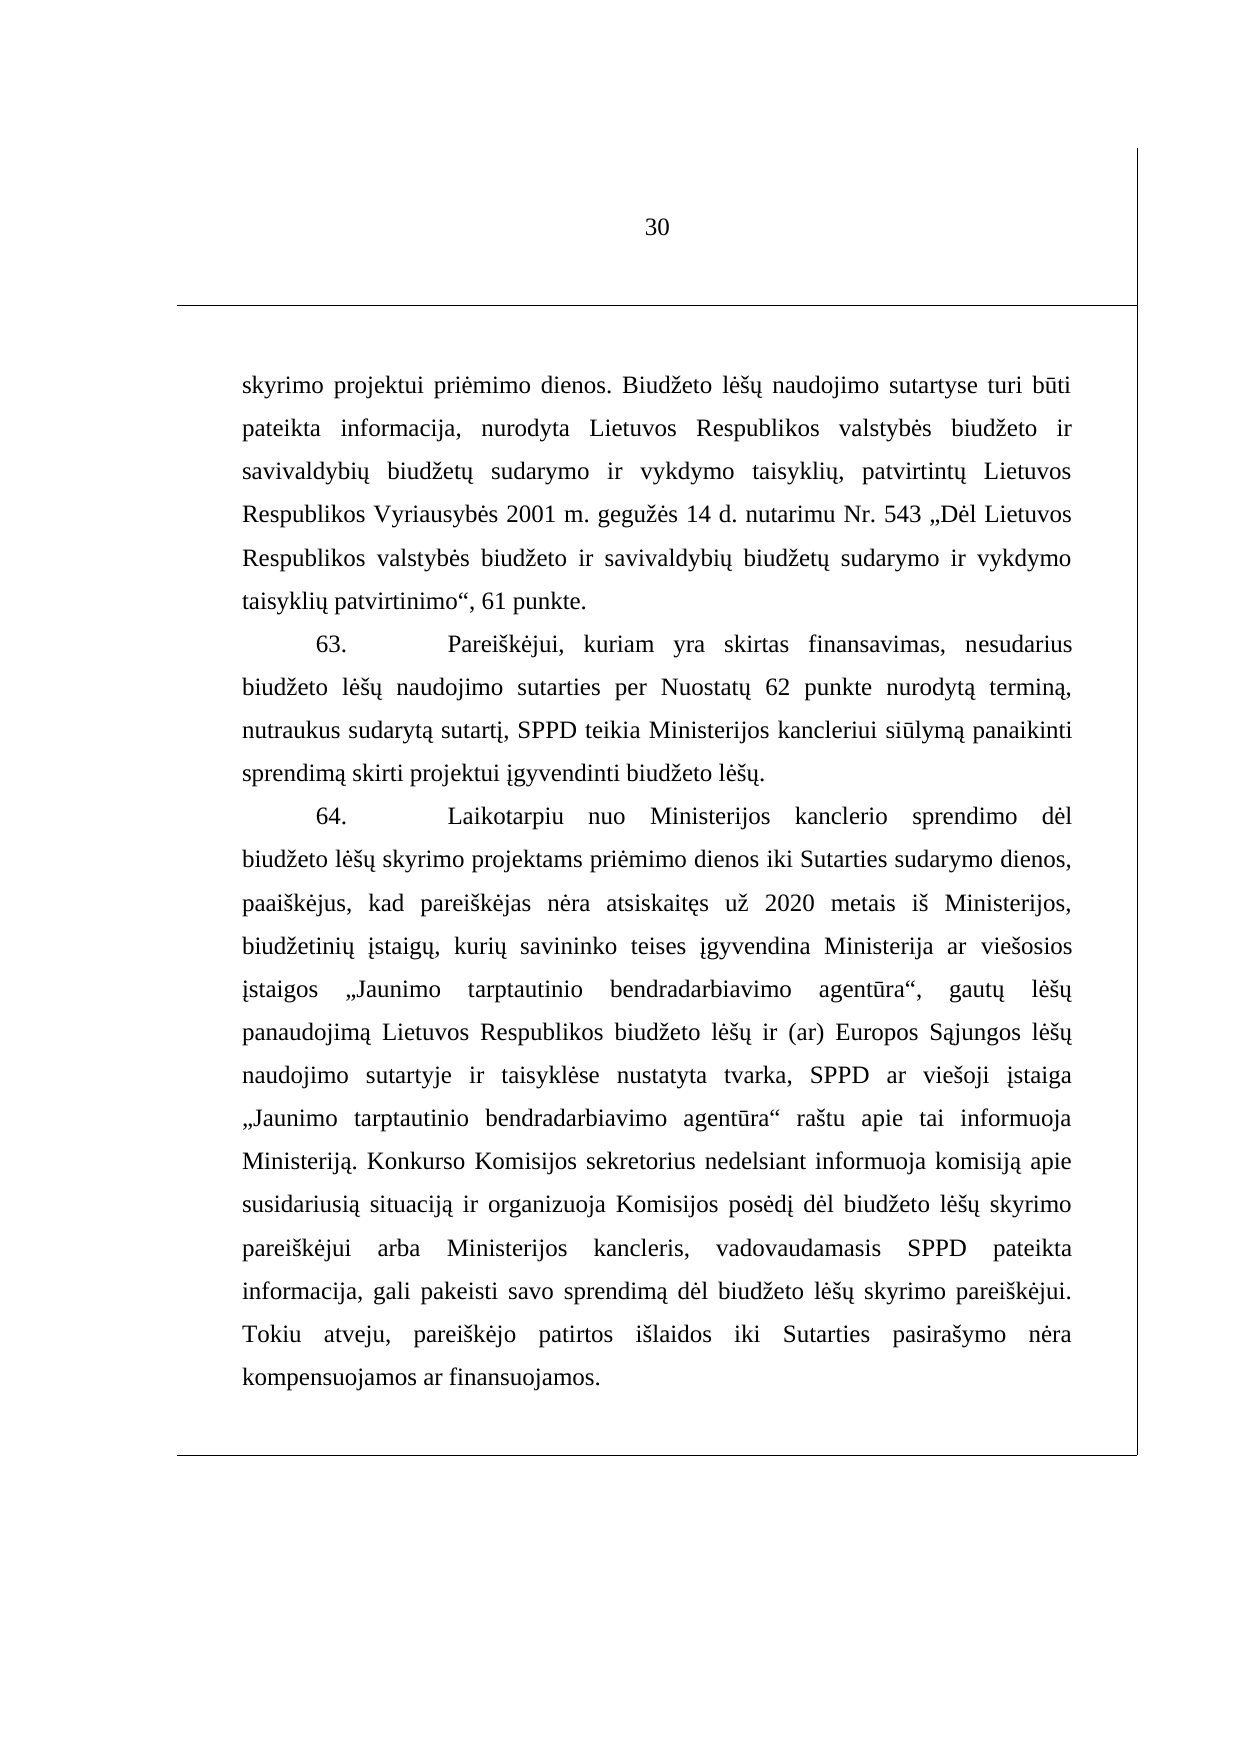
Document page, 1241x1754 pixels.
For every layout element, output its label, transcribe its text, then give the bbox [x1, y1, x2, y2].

text 62. Sutartis, tarp pareiškėjo, kurio projektui įgyvendinti yra skirtas finansavimas, ir SPPD, informacinės sistemos priemonėmis sudaroma ne vėliau nei per 20 darbo dienų nuo Ministerijos kanclerio potvarkio dėl lėšų skyrimo projektui priėmimo dienos. Biudžeto lėšų naudojimo sutartyse turi būti pateikta informacija, nurodyta Lietuvos Respublikos valstybės biudžeto ir savivaldybių biudžetų sudarymo ir vykdymo taisyklių, patvirtintų Lietuvos Respublikos Vyriausybės 2001 m. gegužės 14 d. nutarimu Nr. 543 „Dėl Lietuvos Respublikos valstybės biudžeto ir savivaldybių biudžetų sudarymo ir vykdymo taisyklių patvirtinimo“, 61 punkte. [177, 306, 1137, 564]
text 63. Pareiškėjui, kuriam yra skirtas finansavimas, nesudarius biudžeto lėšų naudojimo sutarties per Nuostatų 62 punkte nurodytą terminą, nutraukus sudarytą sutartį, SPPD teikia Ministerijos kancleriui siūlymą panaikinti sprendimą skirti projektui įgyvendinti biudžeto lėšų. [177, 564, 1137, 737]
text 64. Laikotarpiu nuo Ministerijos kanclerio sprendimo dėl biudžeto lėšų skyrimo projektams priėmimo dienos iki Sutarties sudarymo dienos, paaiškėjus, kad pareiškėjas nėra atsiskaitęs už 2020 metais iš Ministerijos, biudžetinių įstaigų, kurių savininko teises įgyvendina Ministerija ar viešosios įstaigos „Jaunimo tarptautinio bendradarbiavimo agentūra“, gautų lėšų panaudojimą Lietuvos Respublikos biudžeto lėšų ir (ar) Europos Sąjungos lėšų naudojimo sutartyje ir taisyklėse nustatyta tvarka, SPPD ar viešoji įstaiga „Jaunimo tarptautinio bendradarbiavimo agentūra“ raštu apie tai informuoja Ministeriją. Konkurso Komisijos sekretorius nedelsiant informuoja komisiją apie susidariusią situaciją ir organizuoja Komisijos posėdį dėl biudžeto lėšų skyrimo pareiškėjui arba Ministerijos kancleris, vadovaudamasis SPPD pateikta informacija, gali pakeisti savo sprendimą dėl biudžeto lėšų skyrimo pareiškėjui. Tokiu atveju, pareiškėjo patirtos išlaidos iki Sutarties pasirašymo nėra kompensuojamos ar finansuojamos. [177, 737, 1137, 1455]
